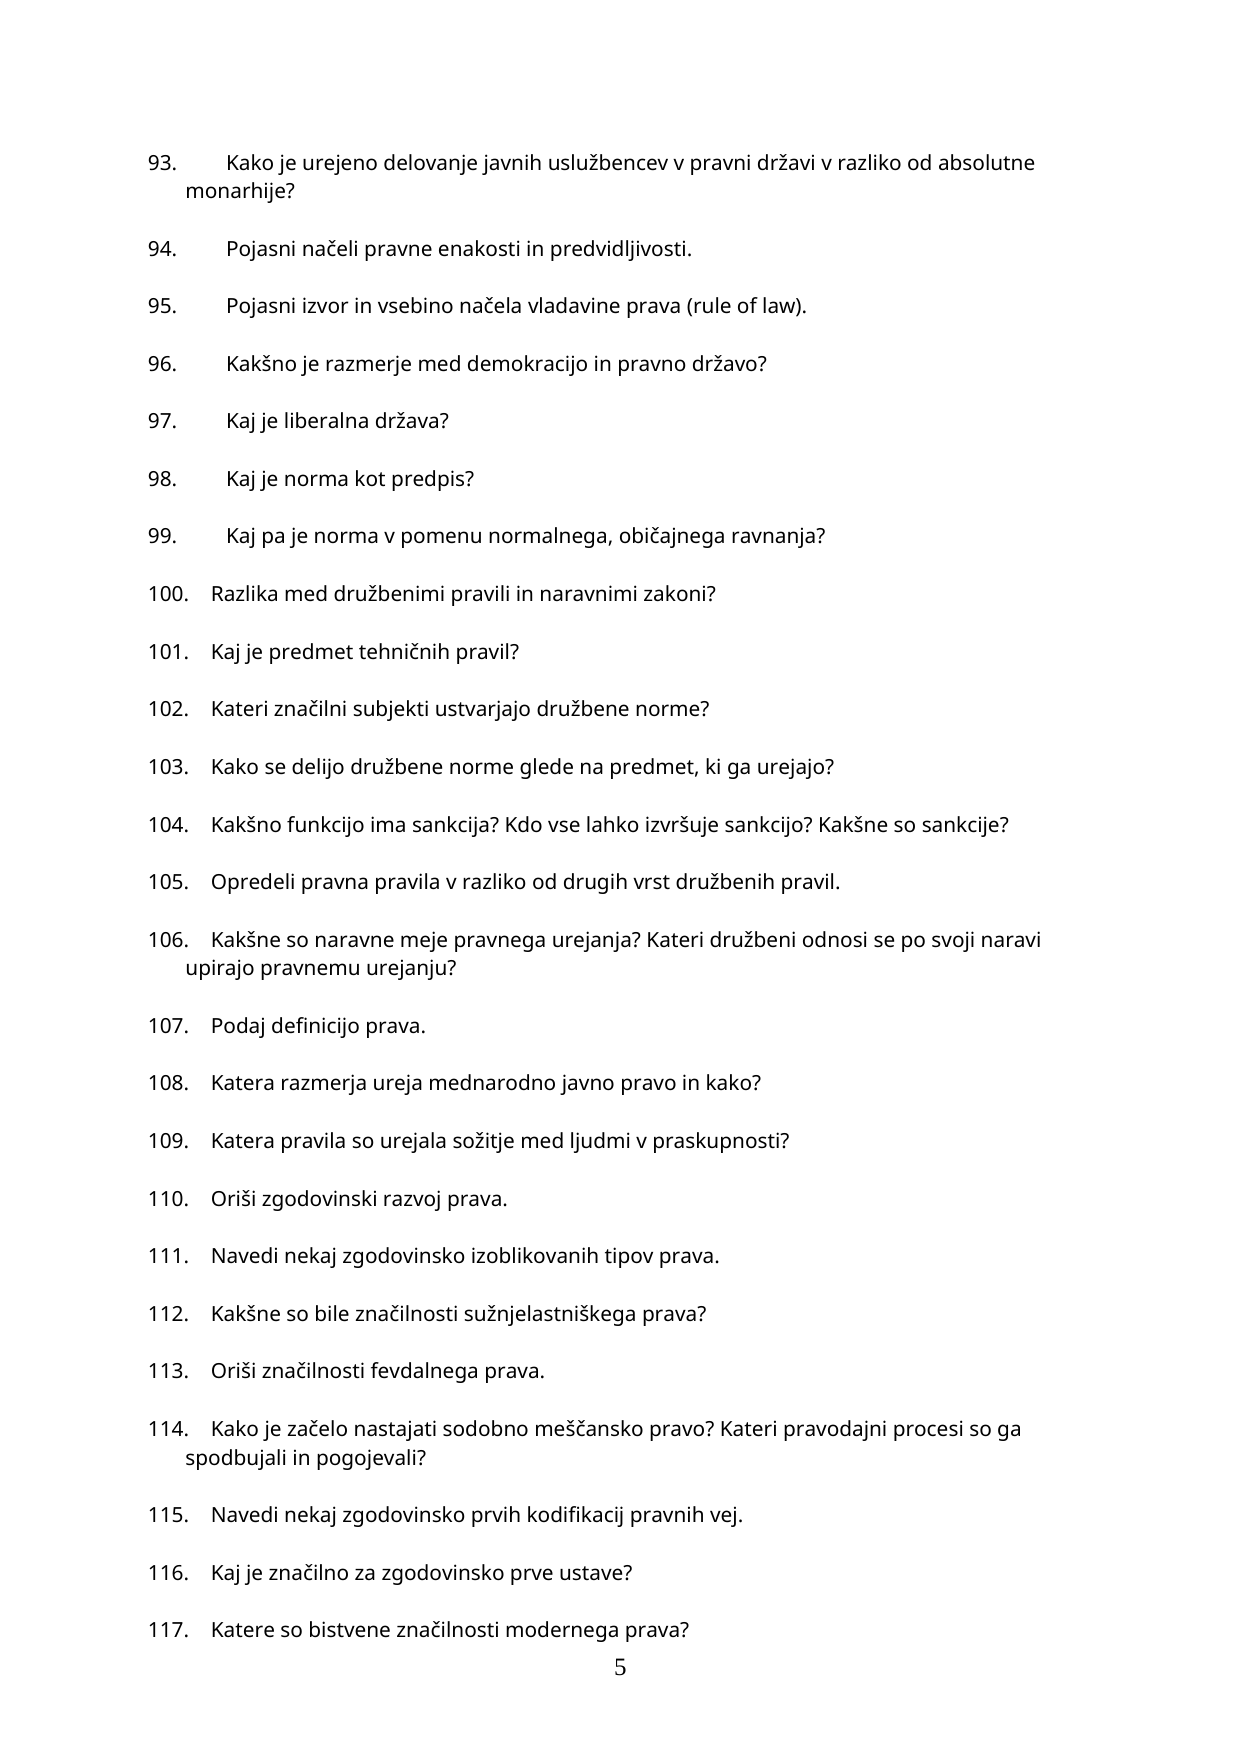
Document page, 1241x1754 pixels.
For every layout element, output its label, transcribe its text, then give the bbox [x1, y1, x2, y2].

text 93. Kako je urejeno delovanje javnih uslužbencev v pravni državi v razliko od absolutne monarhije? [148, 148, 1093, 204]
text 115. Navedi nekaj zgodovinsko prvih kodifikacij pravnih vej. [148, 1500, 1093, 1529]
text 104. Kakšno funkcijo ima sankcija? Kdo vse lahko izvršuje sankcijo? Kakšne so sankcije? [148, 810, 1093, 838]
text 94. Pojasni načeli pravne enakosti in predvidljivosti. [148, 234, 1093, 262]
text 95. Pojasni izvor in vsebino načela vladavine prava (rule of law). [148, 291, 1093, 320]
text 108. Katera razmerja ureja mednarodno javno pravo in kako? [148, 1068, 1093, 1097]
text 110. Oriši zgodovinski razvoj prava. [148, 1184, 1093, 1212]
text 96. Kakšno je razmerje med demokracijo in pravno državo? [148, 349, 1093, 377]
text 109. Katera pravila so urejala sožitje med ljudmi v praskupnosti? [148, 1126, 1093, 1154]
text 114. Kako je začelo nastajati sodobno meščansko pravo? Kateri pravodajni procesi so ga spodbujali in pogojevali? [148, 1414, 1093, 1471]
text 99. Kaj pa je norma v pomenu normalnega, običajnega ravnanja? [148, 522, 1093, 550]
text 103. Kako se delijo družbene norme glede na predmet, ki ga urejajo? [148, 752, 1093, 781]
text 112. Kakšne so bile značilnosti sužnjelastniškega prava? [148, 1299, 1093, 1327]
text 97. Kaj je liberalna država? [148, 406, 1093, 435]
text 100. Razlika med družbenimi pravili in naravnimi zakoni? [148, 579, 1093, 608]
text 113. Oriši značilnosti fevdalnega prava. [148, 1357, 1093, 1385]
text 105. Opredeli pravna pravila v razliko od drugih vrst družbenih pravil. [148, 867, 1093, 896]
text 111. Navedi nekaj zgodovinsko izoblikovanih tipov prava. [148, 1241, 1093, 1270]
text 101. Kaj je predmet tehničnih pravil? [148, 637, 1093, 665]
text 102. Kateri značilni subjekti ustvarjajo družbene norme? [148, 694, 1093, 723]
text 117. Katere so bistvene značilnosti modernega prava? [148, 1615, 1093, 1644]
text 98. Kaj je norma kot predpis? [148, 464, 1093, 492]
text 106. Kakšne so naravne meje pravnega urejanja? Kateri družbeni odnosi se po svoji naravi upirajo pravnemu urejanju? [148, 925, 1093, 982]
text 107. Podaj definicijo prava. [148, 1011, 1093, 1039]
text 116. Kaj je značilno za zgodovinsko prve ustave? [148, 1558, 1093, 1586]
